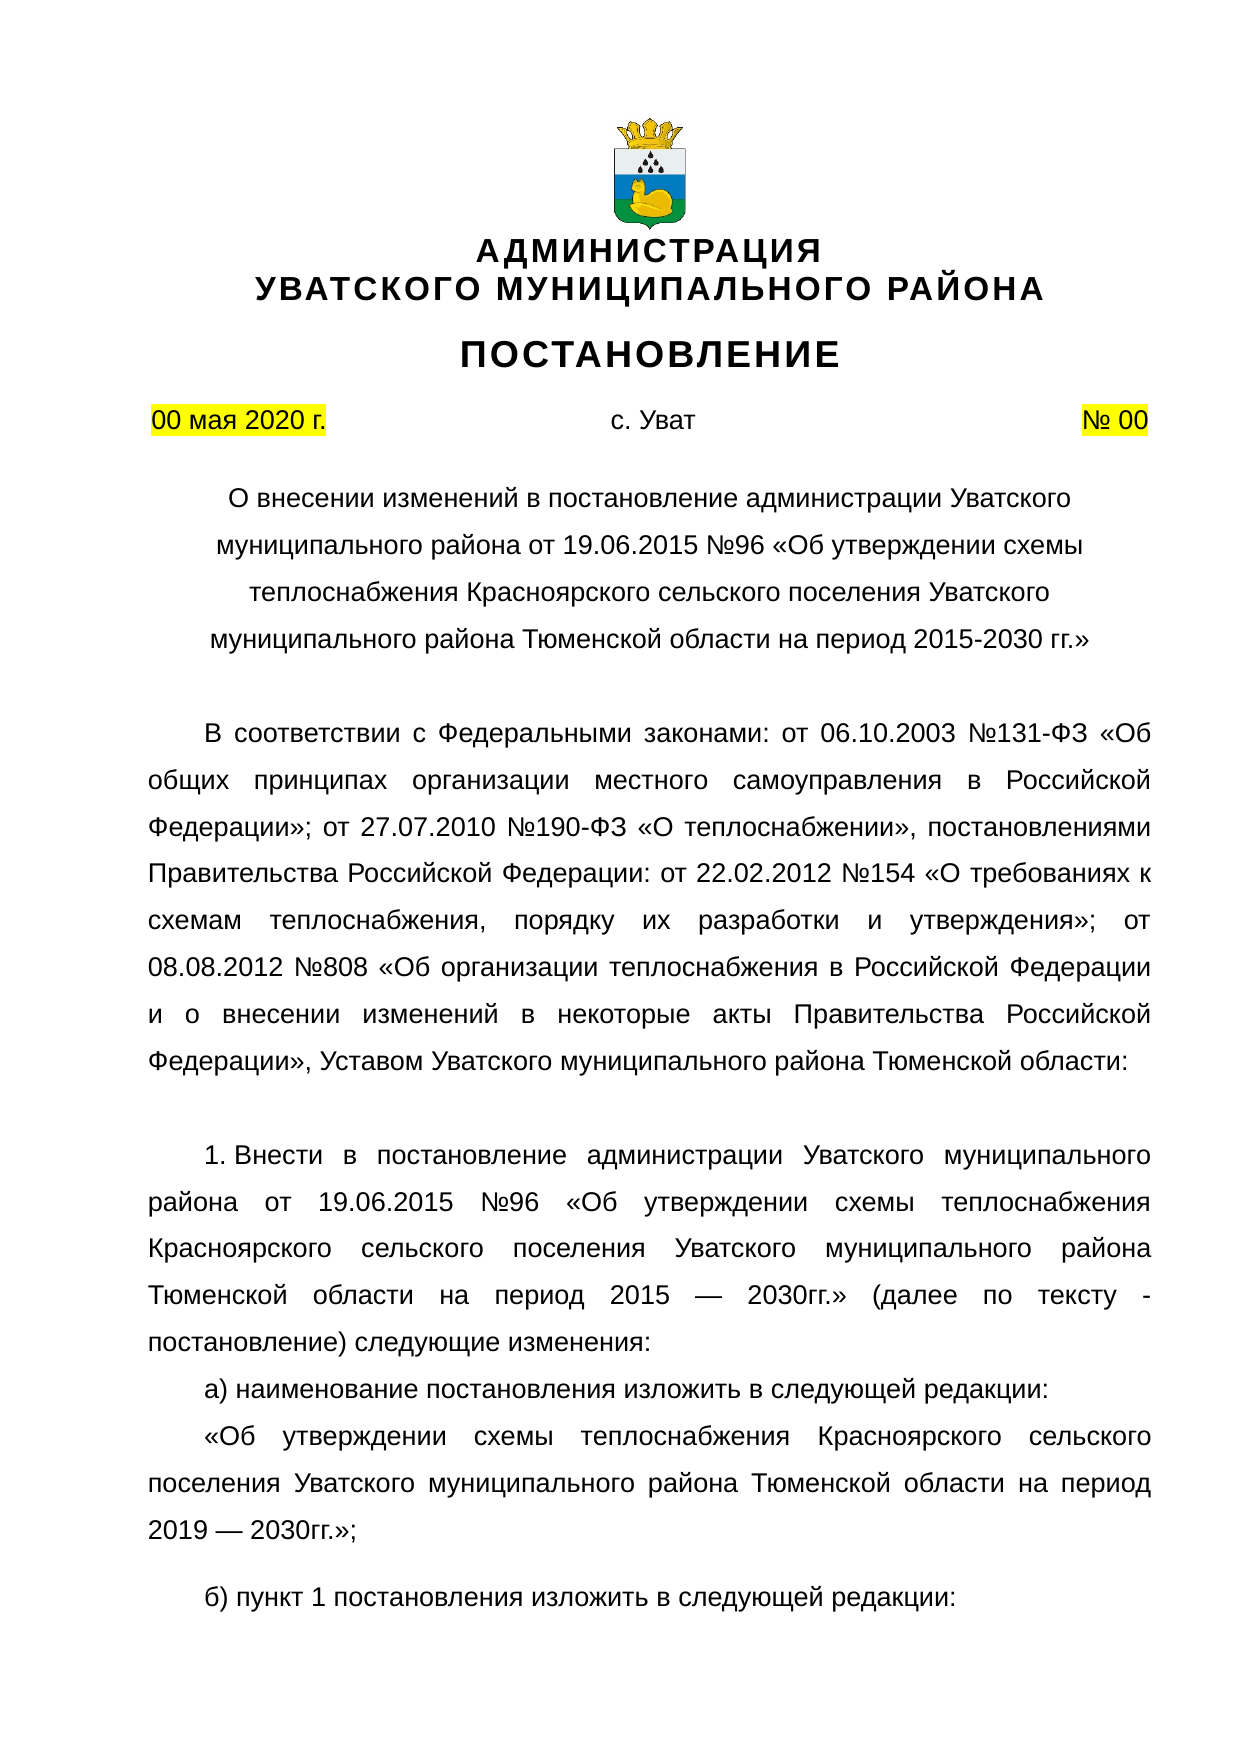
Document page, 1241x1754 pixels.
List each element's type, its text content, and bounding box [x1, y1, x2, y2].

text Администрация Уватского муниципального района [148, 231, 1152, 307]
text «Об утверждении схемы теплоснабжения Красноярского сельского поселения Уватского муниципального района Тюменской области на период 2019 — 2030гг.»; [148, 1420, 1152, 1545]
text В соответствии с Федеральными законами: от 06.10.2003 №131-ФЗ «Об общих принципах организации местного самоуправления в Российской Федерации»; от 27.07.2010 №190-ФЗ «О теплоснабжении», постановлениями Правительства Российской Федерации: от 22.02.2012 №154 «О требованиях к схемам теплоснабжения, порядку их разработки и утверждения»; от 08.08.2012 №808 «Об организации теплоснабжения в Российской Федерации и о внесении изменений в некоторые акты Правительства Российской Федерации», Уставом Уватского муниципального района Тюменской области: [148, 717, 1152, 1076]
text а) наименование постановления изложить в следующей редакции: [148, 1373, 1152, 1404]
text О внесении изменений в постановление администрации Уватского муниципального района от 19.06.2015 №96 «Об утверждении схемы теплоснабжения Красноярского сельского поселения Уватского муниципального района Тюменской области на период 2015-2030 гг.» [148, 482, 1152, 654]
text 1. Внести в постановление администрации Уватского муниципального района от 19.06.2015 №96 «Об утверждении схемы теплоснабжения Красноярского сельского поселения Уватского муниципального района Тюменской области на период 2015 — 2030гг.» (далее по тексту - постановление) следующие изменения: [148, 1139, 1152, 1357]
text б) пункт 1 постановления изложить в следующей редакции: [148, 1581, 1152, 1613]
text 00 мая 2020 г. с. Уват № 00 [148, 404, 1152, 436]
text Постановление [148, 332, 1152, 376]
